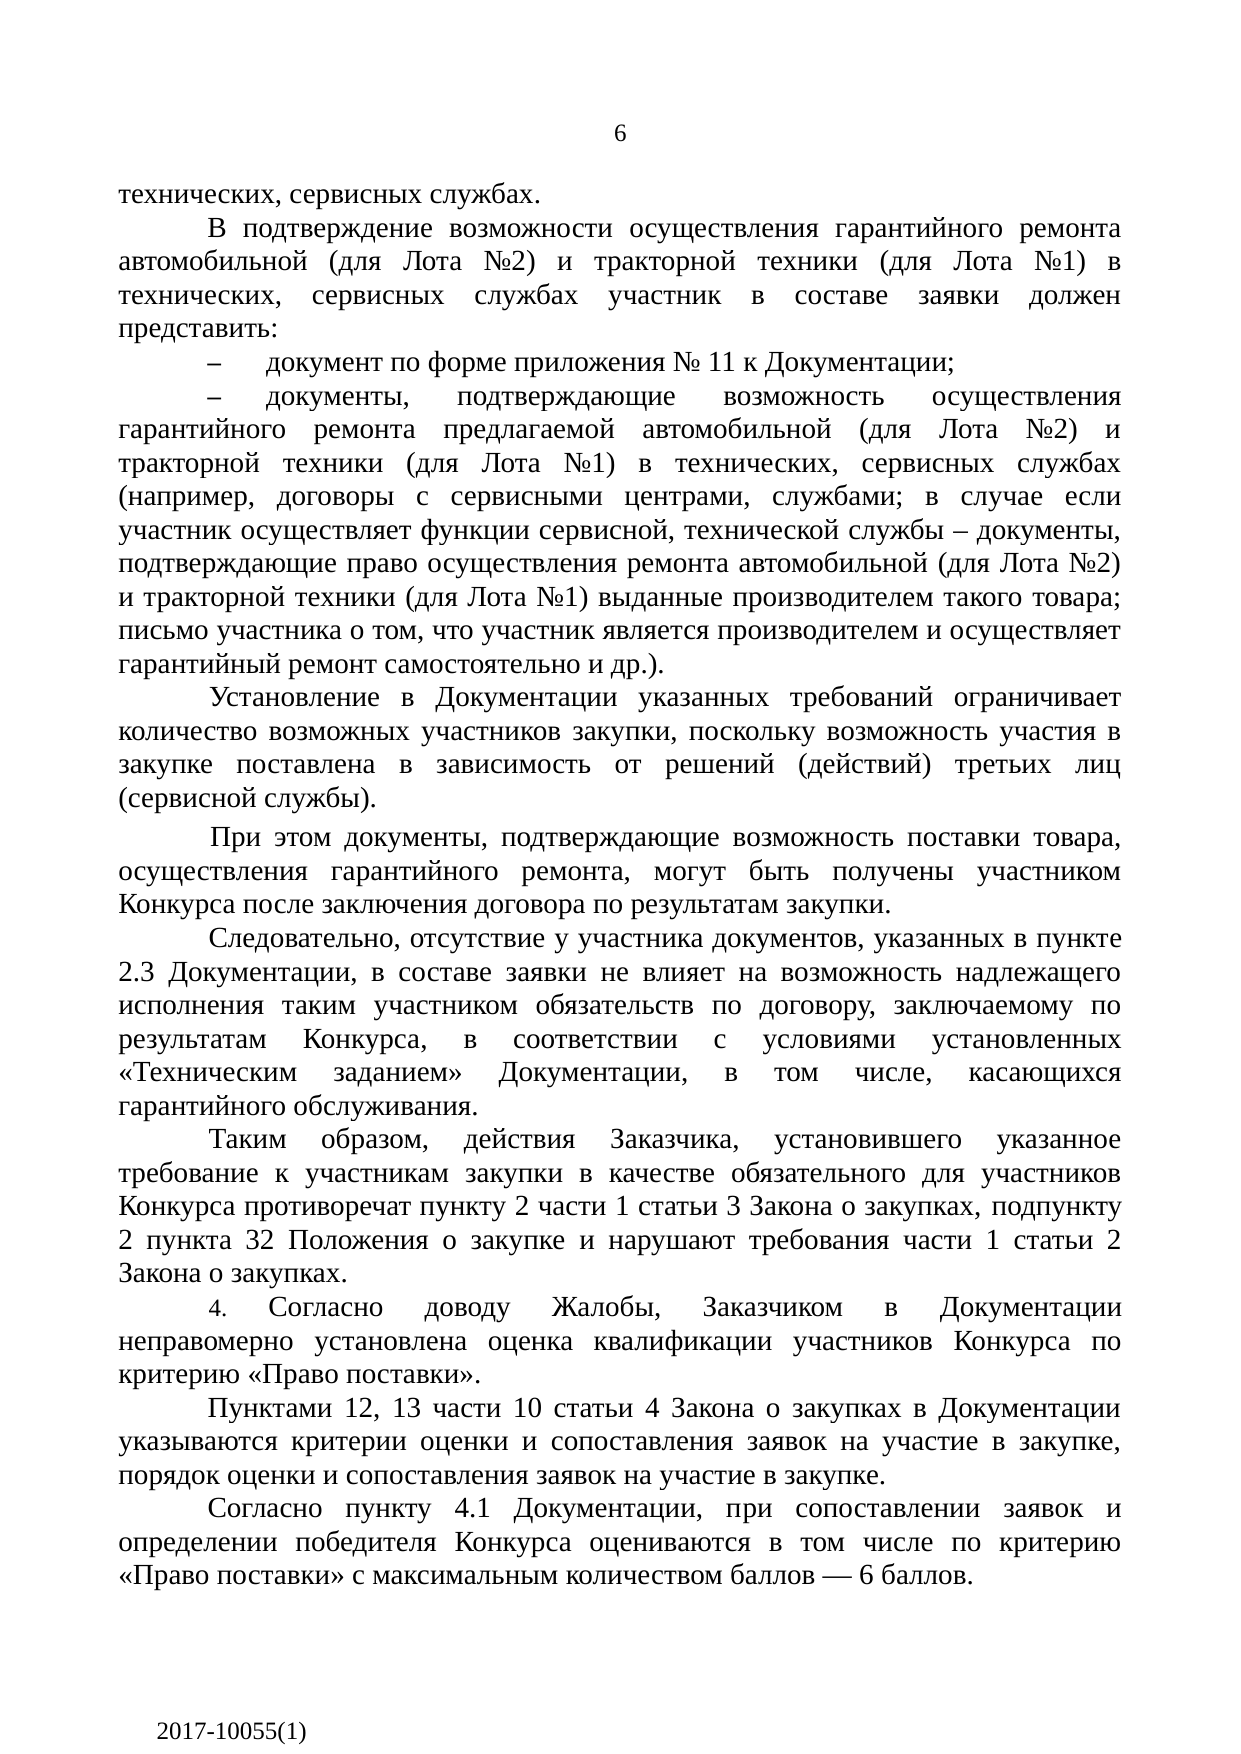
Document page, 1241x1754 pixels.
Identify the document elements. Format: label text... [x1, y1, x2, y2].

text Пунктами 12, 13 части 10 статьи 4 Закона о закупках в Документации указываются критерии оценки и сопоставления заявок на участие в закупке, порядок оценки и сопоставления заявок на участие в закупке. [118, 1390, 1122, 1490]
text Следовательно, отсутствие у участника документов, указанных в пункте 2.3 Документации, в составе заявки не влияет на возможность надлежащего исполнения таким участником обязательств по договору, заключаемому по результатам Конкурса, в соответствии с условиями установленных «Техническим заданием» Документации, в том числе, касающихся гарантийного обслуживания. [118, 920, 1122, 1121]
text Таким образом, действия Заказчика, установившего указанное требование к участникам закупки в качестве обязательного для участников Конкурса противоречат пункту 2 части 1 статьи 3 Закона о закупках, подпункту 2 пункта 32 Положения о закупке и нарушают требования части 1 статьи 2 Закона о закупках. [118, 1121, 1122, 1289]
list Согласно доводу Жалобы, Заказчиком в Документации неправомерно установлена оценка квалификации участников Конкурса по критерию «Право поставки». [118, 1289, 1122, 1390]
list документ по форме приложения № 11 к Документации; [118, 344, 1122, 378]
text При этом документы, подтверждающие возможность поставки товара, осуществления гарантийного ремонта, могут быть получены участником Конкурса после заключения договора по результатам закупки. [118, 819, 1122, 920]
text Установление в Документации указанных требований ограничивает количество возможных участников закупки, поскольку возможность участия в закупке поставлена в зависимость от решений (действий) третьих лиц (сервисной службы). [118, 679, 1122, 814]
list документы, подтверждающие возможность осуществления гарантийного ремонта предлагаемой автомобильной (для Лота №2) и тракторной техники (для Лота №1) в технических, сервисных службах (например, договоры с сервисными центрами, службами; в случае если участник осуществляет функции сервисной, технической службы – документы, подтверждающие право осуществления ремонта автомобильной (для Лота №2) и тракторной техники (для Лота №1) выданные производителем такого товара; письмо участника о том, что участник является производителем и осуществляет гарантийный ремонт самостоятельно и др.). [118, 378, 1122, 679]
text Согласно пункту 4.1 Документации, при сопоставлении заявок и определении победителя Конкурса оцениваются в том числе по критерию «Право поставки» с максимальным количеством баллов — 6 баллов. [118, 1490, 1122, 1591]
text технических, сервисных службах. [118, 176, 1122, 210]
text В подтверждение возможности осуществления гарантийного ремонта автомобильной (для Лота №2) и тракторной техники (для Лота №1) в технических, сервисных службах участник в составе заявки должен представить: [118, 210, 1122, 344]
